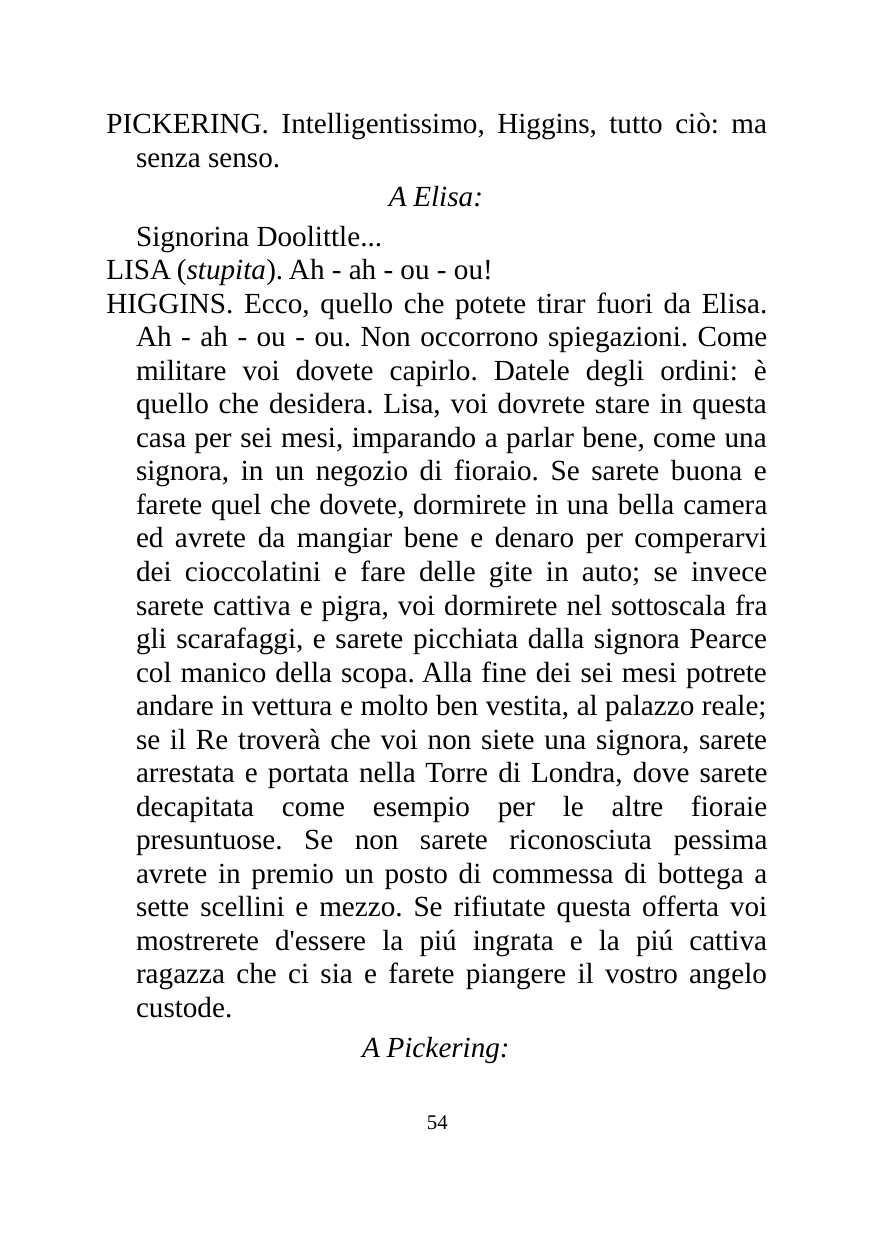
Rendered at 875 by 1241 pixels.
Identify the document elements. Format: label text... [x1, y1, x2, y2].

text HIGGINS. Ecco, quello che potete tirar fuori da Elisa. Ah - ah - ou - ou. Non occorrono spiegazioni. Come militare voi dovete capirlo. Datele degli ordini: è quello che desidera. Lisa, voi dovrete stare in questa casa per sei mesi, imparando a parlar bene, come una signora, in un negozio di fioraio. Se sarete buona e farete quel che dovete, dormirete in una bella camera ed avrete da mangiar bene e denaro per comperarvi dei cioccolatini e fare delle gite in auto; se invece sarete cattiva e pigra, voi dormirete nel sottoscala fra gli scarafaggi, e sarete picchiata dalla signora Pearce col manico della scopa. Alla fine dei sei mesi potrete andare in vettura e molto ben vestita, al palazzo reale; se il Re troverà che voi non siete una signora, sarete arrestata e portata nella Torre di Londra, dove sarete decapitata come esempio per le altre fioraie presuntuose. Se non sarete riconosciuta pessima avrete in premio un posto di commessa di bottega a sette scellini e mezzo. Se rifiutate questa offerta voi mostrerete d'essere la piú ingrata e la piú cattiva ragazza che ci sia e farete piangere il vostro angelo custode. [106, 286, 768, 1024]
text A Pickering: [136, 1030, 738, 1063]
text LISA (stupita). Ah - ah - ou - ou! [106, 252, 768, 286]
text Signorina Doolittle... [136, 219, 768, 252]
text A Elisa: [136, 179, 738, 213]
text PICKERING. Intelligentissimo, Higgins, tutto ciò: ma senza senso. [106, 106, 768, 173]
